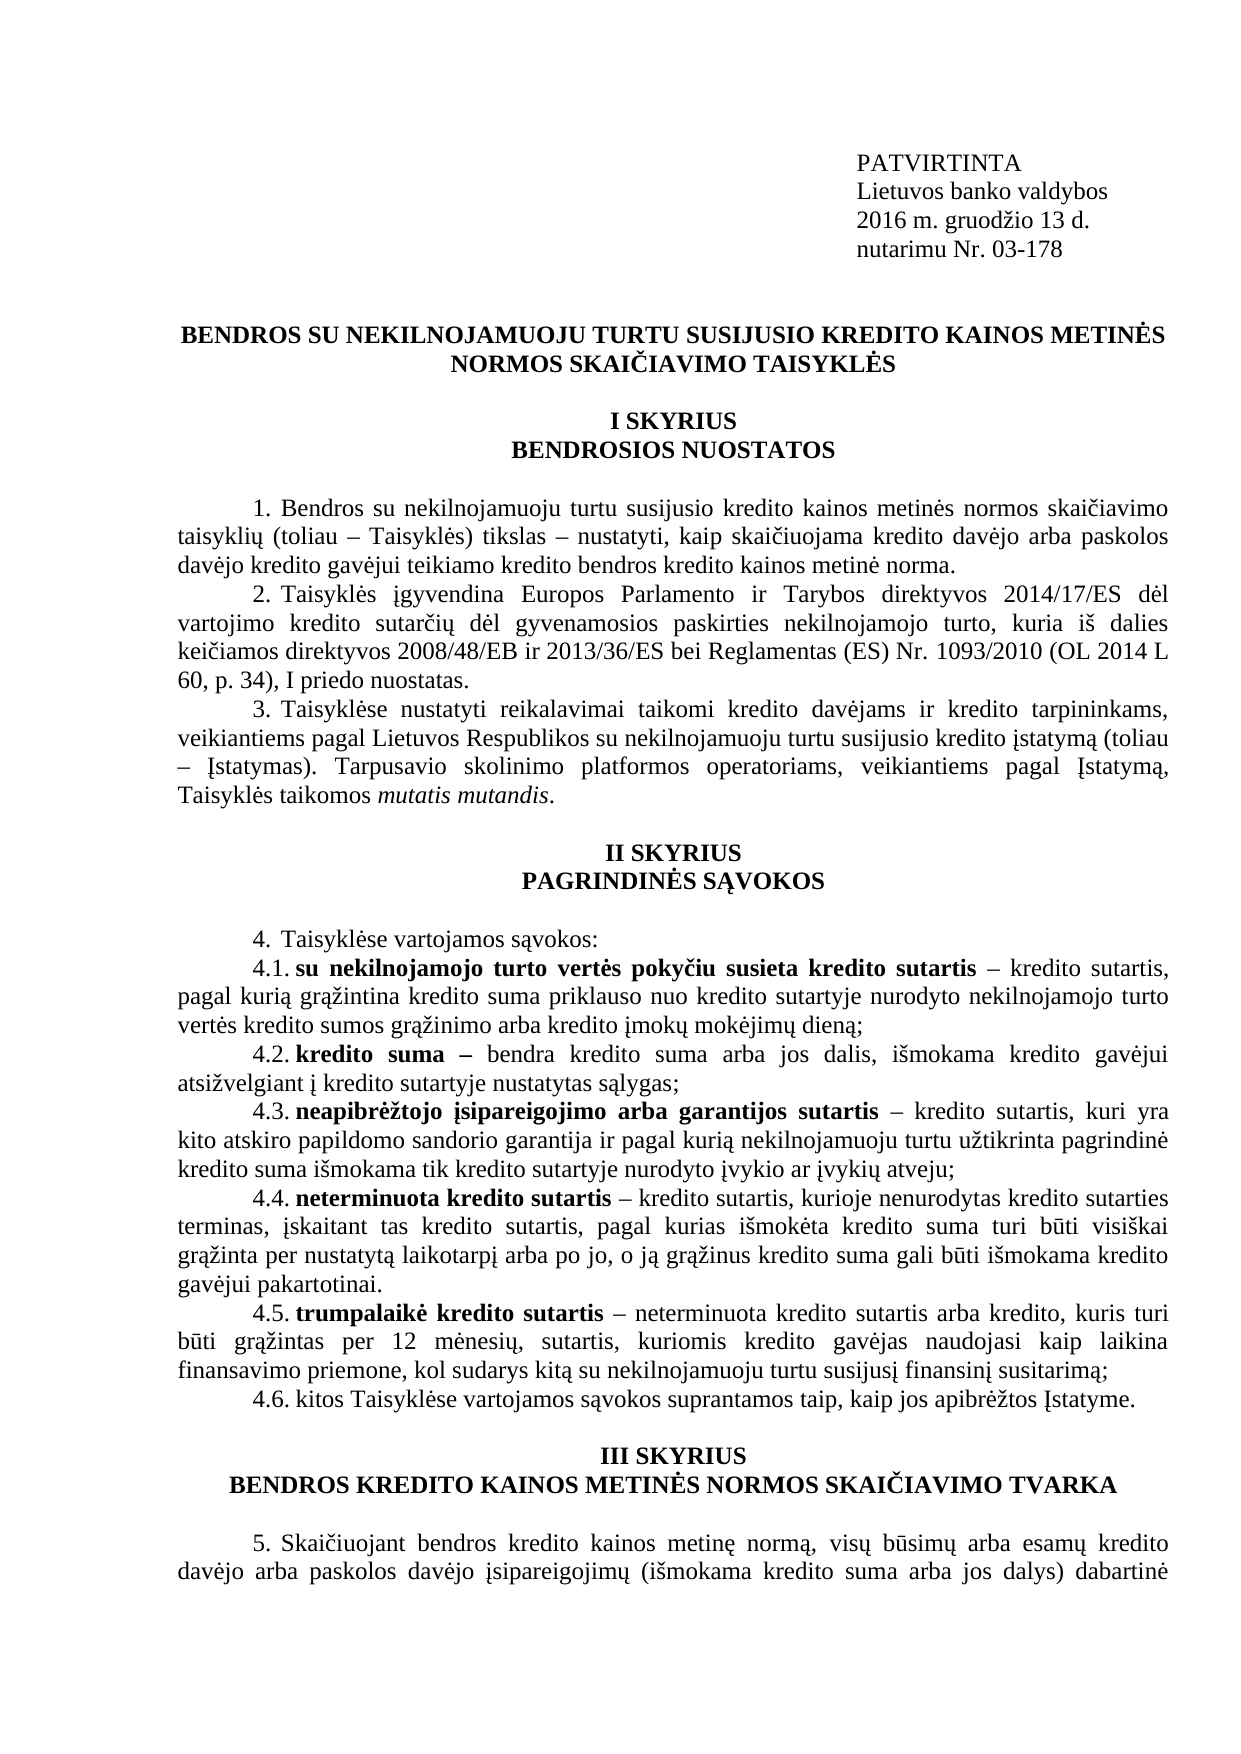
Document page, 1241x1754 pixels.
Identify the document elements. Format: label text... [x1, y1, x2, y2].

text BENDROS KREDITO KAINOS METINĖS NORMOS SKAIČIAVIMO TVARKA [177, 1470, 1169, 1499]
text Lietuvos banko valdybos [856, 176, 1169, 205]
text 2. Taisyklės įgyvendina Europos Parlamento ir Tarybos direktyvos 2014/17/ES dėl vartojimo kredito sutarčių dėl gyvenamosios paskirties nekilnojamojo turto, kuria iš dalies keičiamos direktyvos 2008/48/EB ir 2013/36/ES bei Reglamentas (ES) Nr. 1093/2010 (OL 2014 L 60, p. 34), I priedo nuostatas. [177, 579, 1169, 694]
text 4.6. kitos Taisyklėse vartojamos sąvokos suprantamos taip, kaip jos apibrėžtos Įstatyme. [177, 1384, 1169, 1413]
text 4.4. neterminuota kredito sutartis – kredito sutartis, kurioje nenurodytas kredito sutarties terminas, įskaitant tas kredito sutartis, pagal kurias išmokėta kredito suma turi būti visiškai grąžinta per nustatytą laikotarpį arba po jo, o ją grąžinus kredito suma gali būti išmokama kredito gavėjui pakartotinai. [177, 1183, 1169, 1298]
text I SKYRIUS [177, 406, 1169, 435]
text 5. Skaičiuojant bendros kredito kainos metinę normą, visų būsimų arba esamų kredito davėjo arba paskolos davėjo įsipareigojimų (išmokama kredito suma arba jos dalys) dabartinė [177, 1528, 1169, 1585]
text PATVIRTINTA [856, 148, 1169, 176]
text 4.1. su nekilnojamojo turto vertės pokyčiu susieta kredito sutartis – kredito sutartis, pagal kurią grąžintina kredito suma priklauso nuo kredito sutartyje nurodyto nekilnojamojo turto vertės kredito sumos grąžinimo arba kredito įmokų mokėjimų dieną; [177, 953, 1169, 1039]
text nutarimu Nr. 03-178 [177, 234, 1169, 263]
text II SKYRIUS [177, 838, 1169, 866]
text 3. Taisyklėse nustatyti reikalavimai taikomi kredito davėjams ir kredito tarpininkams, veikiantiems pagal Lietuvos Respublikos su nekilnojamuoju turtu susijusio kredito įstatymą (toliau – Įstatymas). Tarpusavio skolinimo platformos operatoriams, veikiantiems pagal Įstatymą, Taisyklės taikomos mutatis mutandis. [177, 694, 1169, 809]
text 4.2. kredito suma – bendra kredito suma arba jos dalis, išmokama kredito gavėjui atsižvelgiant į kredito sutartyje nustatytas sąlygas; [177, 1039, 1169, 1096]
text 4.3. neapibrėžtojo įsipareigojimo arba garantijos sutartis – kredito sutartis, kuri yra kito atskiro papildomo sandorio garantija ir pagal kurią nekilnojamuoju turtu užtikrinta pagrindinė kredito suma išmokama tik kredito sutartyje nurodyto įvykio ar įvykių atveju; [177, 1096, 1169, 1183]
text 4. Taisyklėse vartojamos sąvokos: [177, 924, 1169, 953]
text 1. Bendros su nekilnojamuoju turtu susijusio kredito kainos metinės normos skaičiavimo taisyklių (toliau – Taisyklės) tikslas – nustatyti, kaip skaičiuojama kredito davėjo arba paskolos davėjo kredito gavėjui teikiamo kredito bendros kredito kainos metinė norma. [177, 493, 1169, 579]
text BENDROS SU NEKILNOJAMUOJU TURTU SUSIJUSIO KREDITO KAINOS METINĖS NORMOS SKAIČIAVIMO TAISYKLĖS [177, 320, 1169, 378]
text 2016 m. gruodžio 13 d. [177, 205, 1169, 234]
text BENDROSIOS NUOSTATOS [177, 435, 1169, 464]
text PAGRINDINĖS SĄVOKOS [177, 866, 1169, 895]
text 4.5. trumpalaikė kredito sutartis – neterminuota kredito sutartis arba kredito, kuris turi būti grąžintas per 12 mėnesių, sutartis, kuriomis kredito gavėjas naudojasi kaip laikina finansavimo priemone, kol sudarys kitą su nekilnojamuoju turtu susijusį finansinį susitarimą; [177, 1298, 1169, 1384]
text III SKYRIUS [177, 1441, 1169, 1470]
